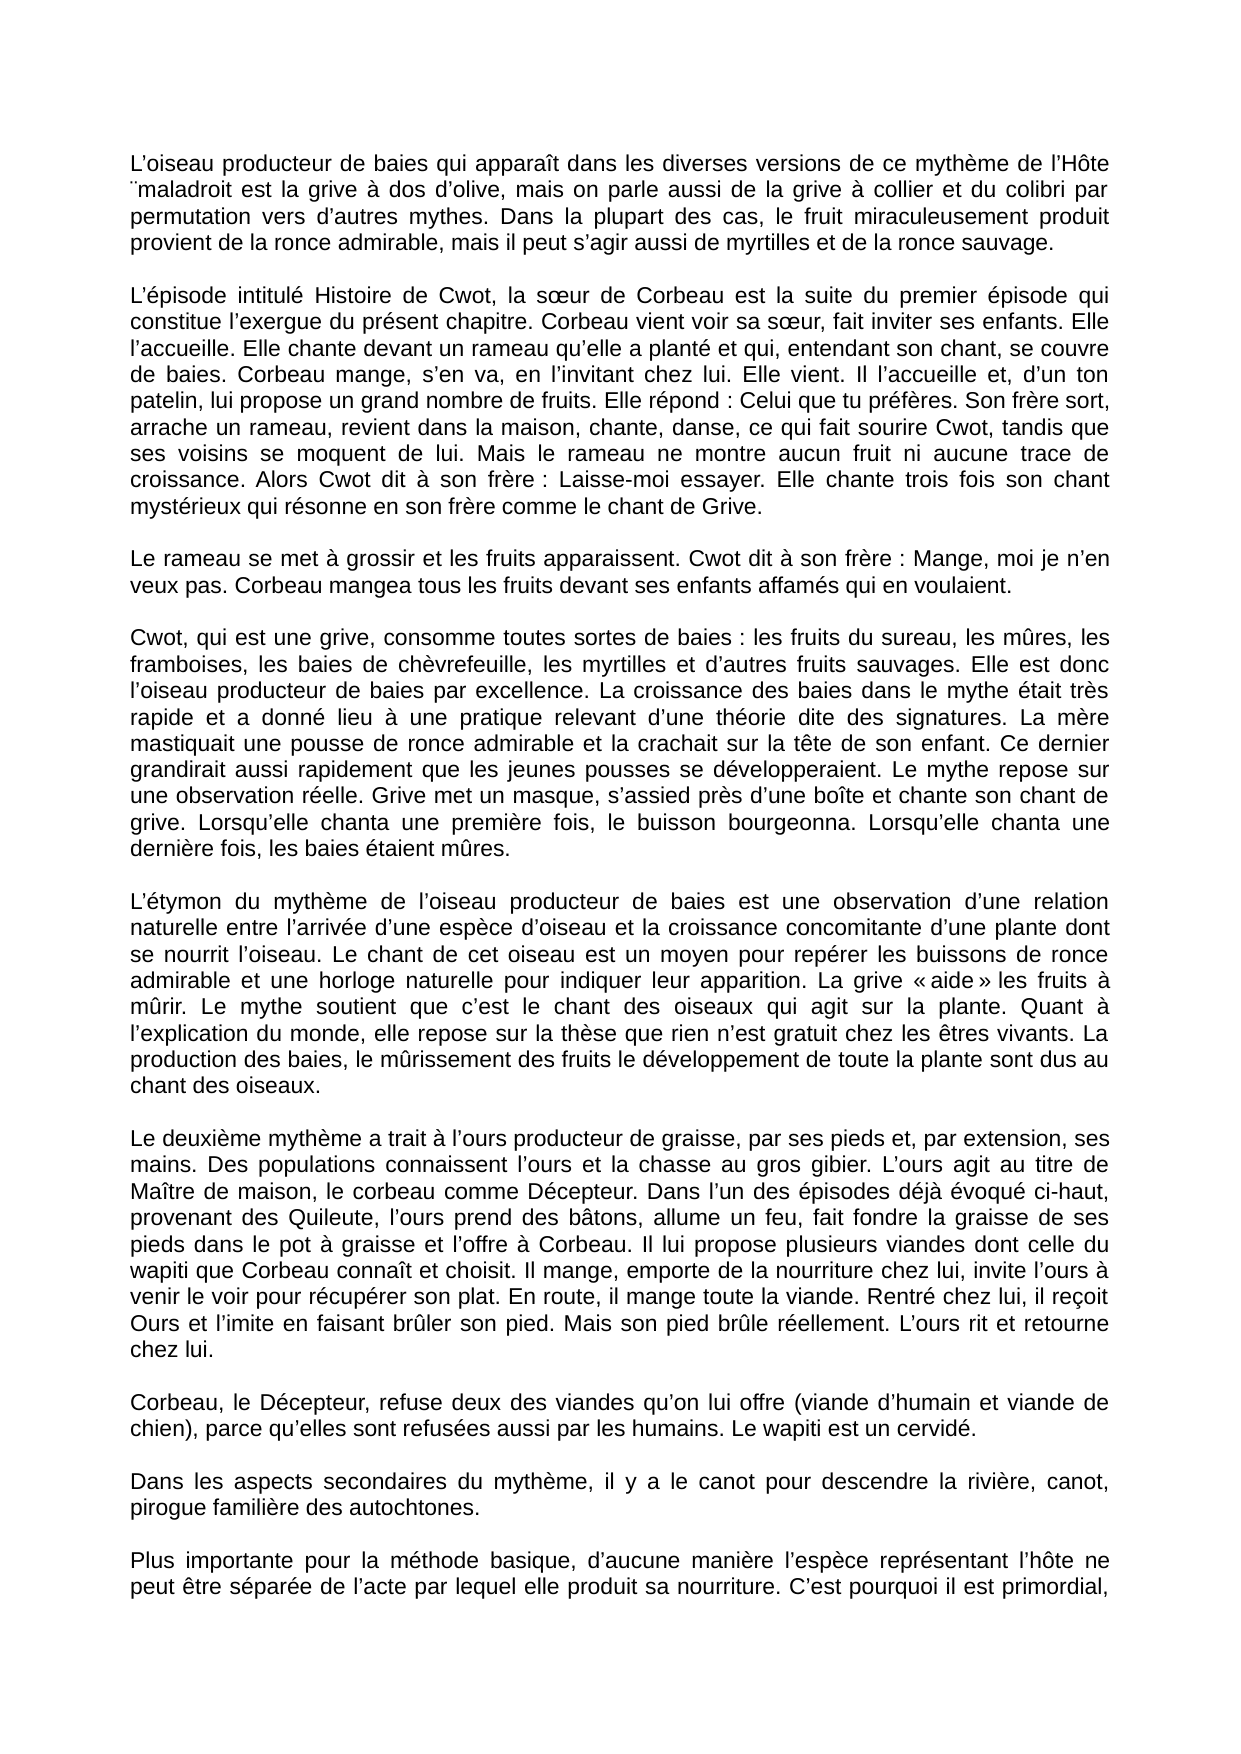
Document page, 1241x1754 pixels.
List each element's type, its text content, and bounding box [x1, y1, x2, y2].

text L’étymon du mythème de l’oiseau producteur de baies est une observation d’une relation naturelle entre l’arrivée d’une espèce d’oiseau et la croissance concomitante d’une plante dont se nourrit l’oiseau. Le chant de cet oiseau est un moyen pour repérer les buissons de ronce admirable et une horloge naturelle pour indiquer leur apparition. La grive « aide » les fruits à mûrir. Le mythe soutient que c’est le chant des oiseaux qui agit sur la plante. Quant à l’explication du monde, elle repose sur la thèse que rien n’est gratuit chez les êtres vivants. La production des baies, le mûrissement des fruits le développement de toute la plante sont dus au chant des oiseaux. [130, 888, 1110, 1099]
text Le deuxième mythème a trait à l’ours producteur de graisse, par ses pieds et, par extension, ses mains. Des populations connaissent l’ours et la chasse au gros gibier. L’ours agit au titre de Maître de maison, le corbeau comme Décepteur. Dans l’un des épisodes déjà évoqué ci-haut, provenant des Quileute, l’ours prend des bâtons, allume un feu, fait fondre la graisse de ses pieds dans le pot à graisse et l’offre à Corbeau. Il lui propose plusieurs viandes dont celle du wapiti que Corbeau connaît et choisit. Il mange, emporte de la nourriture chez lui, invite l’ours à venir le voir pour récupérer son plat. En route, il mange toute la viande. Rentré chez lui, il reçoit Ours et l’imite en faisant brûler son pied. Mais son pied brûle réellement. L’ours rit et retourne chez lui. [130, 1125, 1110, 1362]
text L’épisode intitulé Histoire de Cwot, la sœur de Corbeau est la suite du premier épisode qui constitue l’exergue du présent chapitre. Corbeau vient voir sa sœur, fait inviter ses enfants. Elle l’accueille. Elle chante devant un rameau qu’elle a planté et qui, entendant son chant, se couvre de baies. Corbeau mange, s’en va, en l’invitant chez lui. Elle vient. Il l’accueille et, d’un ton patelin, lui propose un grand nombre de fruits. Elle répond : Celui que tu préfères. Son frère sort, arrache un rameau, revient dans la maison, chante, danse, ce qui fait sourire Cwot, tandis que ses voisins se moquent de lui. Mais le rameau ne montre aucun fruit ni aucune trace de croissance. Alors Cwot dit à son frère : Laisse-moi essayer. Elle chante trois fois son chant mystérieux qui résonne en son frère comme le chant de Grive. [130, 282, 1110, 519]
text Le rameau se met à grossir et les fruits apparaissent. Cwot dit à son frère : Mange, moi je n’en veux pas. Corbeau mangea tous les fruits devant ses enfants affamés qui en voulaient. [130, 545, 1110, 598]
text Cwot, qui est une grive, consomme toutes sortes de baies : les fruits du sureau, les mûres, les framboises, les baies de chèvrefeuille, les myrtilles et d’autres fruits sauvages. Elle est donc l’oiseau producteur de baies par excellence. La croissance des baies dans le mythe était très rapide et a donné lieu à une pratique relevant d’une théorie dite des signatures. La mère mastiquait une pousse de ronce admirable et la crachait sur la tête de son enfant. Ce dernier grandirait aussi rapidement que les jeunes pousses se développeraient. Le mythe repose sur une observation réelle. Grive met un masque, s’assied près d’une boîte et chante son chant de grive. Lorsqu’elle chanta une première fois, le buisson bourgeonna. Lorsqu’elle chanta une dernière fois, les baies étaient mûres. [130, 624, 1110, 862]
text Dans les aspects secondaires du mythème, il y a le canot pour descendre la rivière, canot, pirogue familière des autochtones. [130, 1468, 1110, 1520]
text Corbeau, le Décepteur, refuse deux des viandes qu’on lui offre (viande d’humain et viande de chien), parce qu’elles sont refusées aussi par les humains. Le wapiti est un cervidé. [130, 1389, 1110, 1441]
text L’oiseau producteur de baies qui apparaît dans les diverses versions de ce mythème de l’Hôte ¨maladroit est la grive à dos d’olive, mais on parle aussi de la grive à collier et du colibri par permutation vers d’autres mythes. Dans la plupart des cas, le fruit miraculeusement produit provient de la ronce admirable, mais il peut s’agir aussi de myrtilles et de la ronce sauvage. [130, 150, 1110, 255]
text Plus importante pour la méthode basique, d’aucune manière l’espèce représentant l’hôte ne peut être séparée de l’acte par lequel elle produit sa nourriture. C’est pourquoi il est primordial, [130, 1547, 1110, 1599]
